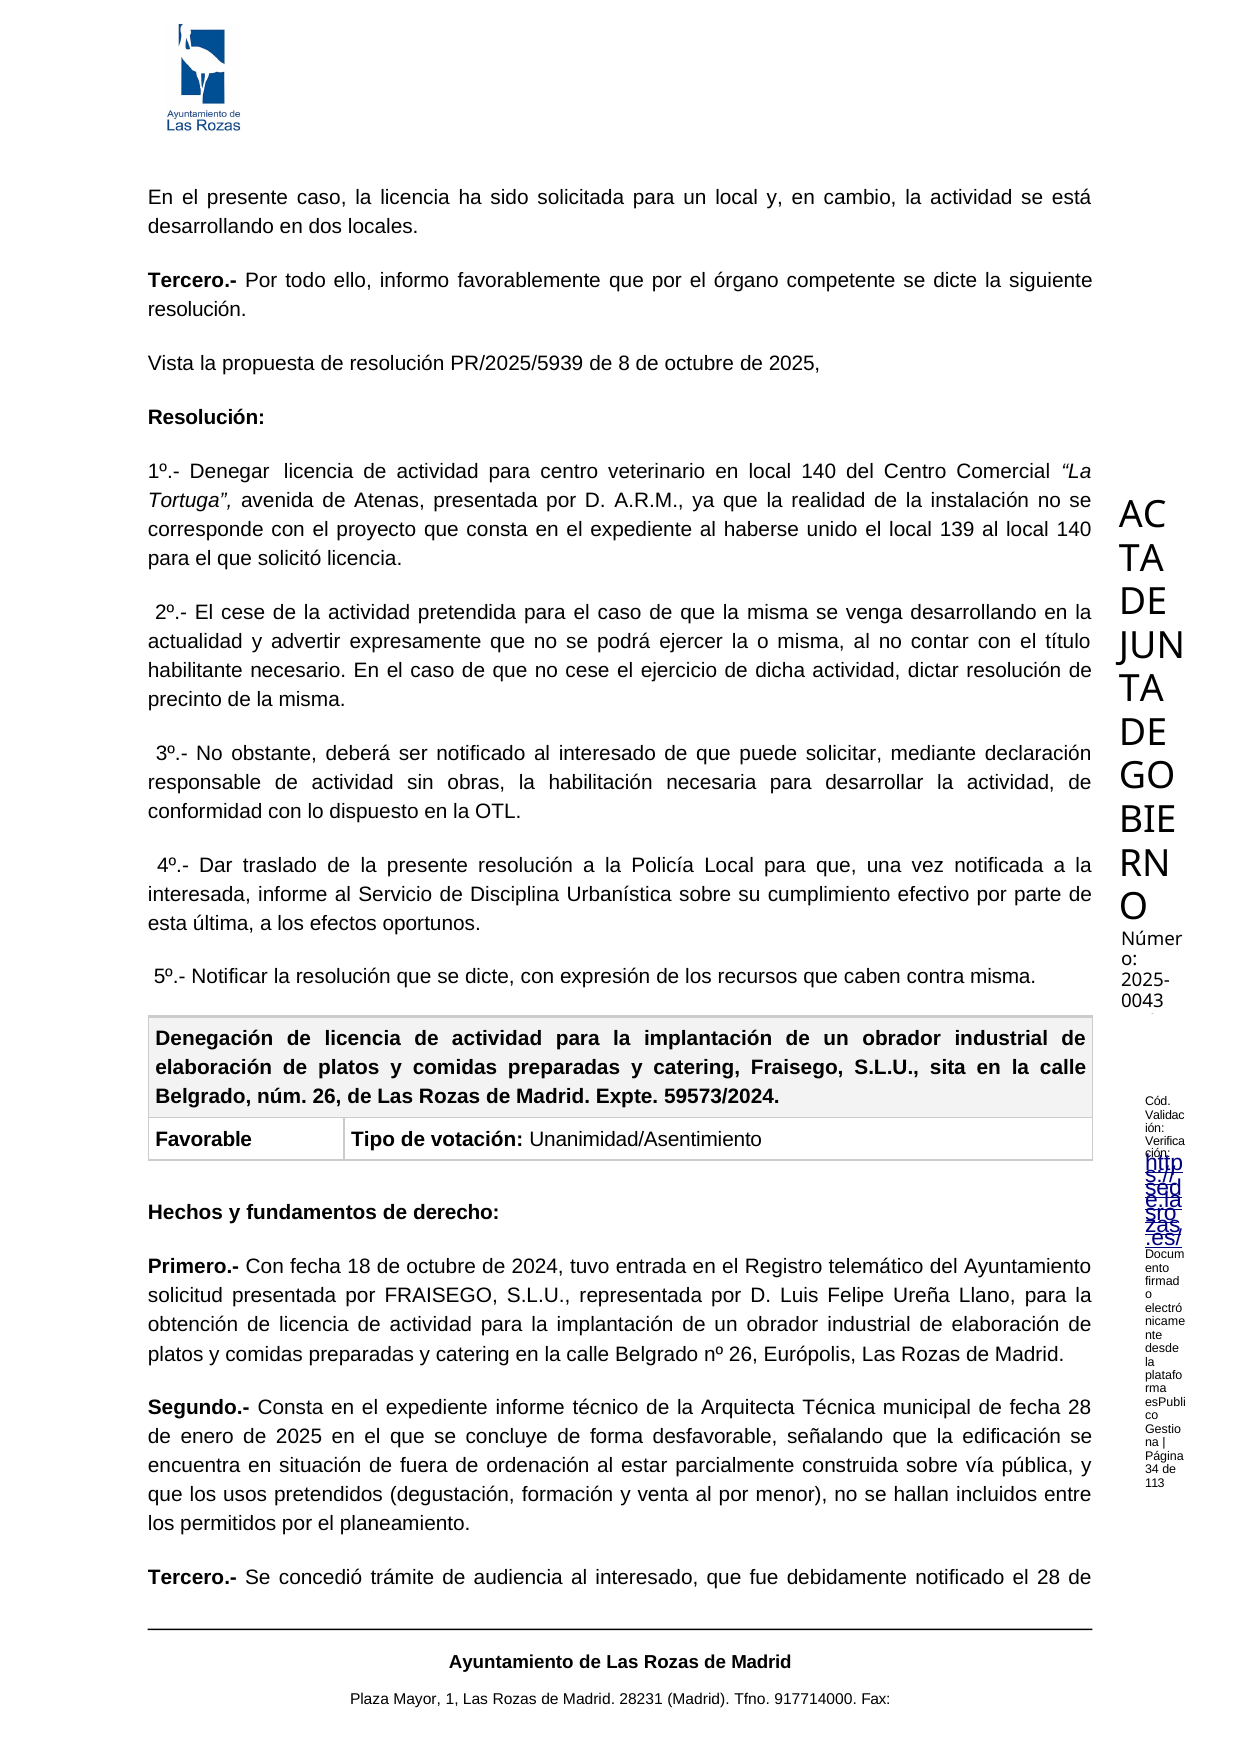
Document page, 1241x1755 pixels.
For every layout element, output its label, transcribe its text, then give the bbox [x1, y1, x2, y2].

text Número: 2025-0043 Fecha: 29/10/2025 [1121, 928, 1185, 1013]
text Tercero.- Por todo ello, informo favorablemente que por el órgano competente se dicte la siguiente resolución. [148, 267, 1093, 321]
subtitle Resolución: [148, 405, 1182, 429]
text 2º.- El cese de la actividad pretendida para el caso de que la misma se venga desarrollando en la actualidad y advertir expresamente que no se podrá ejercer la o misma, al no contar con el título habilitante necesario. En el caso de que no cese el ejercicio de dicha actividad, dictar resolución de precinto de la misma. [148, 600, 1093, 711]
text Primero.- Con fecha 18 de octubre de 2024, tuvo entrada en el Registro telemático del Ayuntamiento solicitud presentada por FRAISEGO, S.L.U., representada por D. Luis Felipe Ureña Llano, para la obtención de licencia de actividad para la implantación de un obrador industrial de elaboración de platos y comidas preparadas y catering en la calle Belgrado nº 26, Európolis, Las Rozas de Madrid. [148, 1254, 1093, 1365]
text Verificación: https://sede.lasrozas.es/ [1145, 1135, 1186, 1248]
subtitle Hechos y fundamentos de derecho: [148, 1199, 1143, 1223]
text Documento firmado electrónicamente desde la plataforma esPublico Gestiona | Página 34 de 113 [1145, 1248, 1186, 1490]
table_header Denegación de licencia de actividad para la implantación de un obrador industrial de elaboración de platos y comidas preparadas y catering, Fraisego, S.L.U., sita en la calle Belgrado, núm. 26, de Las Rozas de Madrid. Expte. 59573/2024. [149, 1018, 1092, 1117]
text 4º.- Dar traslado de la presente resolución a la Policía Local para que, una vez notificada a la interesada, informe al Servicio de Disciplina Urbanística sobre su cumplimiento efectivo por parte de esta última, a los efectos oportunos. [148, 852, 1093, 934]
table_cell Tipo de votación: Unanimidad/Asentimiento [345, 1118, 1092, 1159]
text ACTA DE JUNTA DE GOBIERNO [1119, 493, 1185, 928]
text Vista la propuesta de resolución PR/2025/5939 de 8 de octubre de 2025, [148, 351, 1182, 374]
table_cell Favorable [149, 1118, 343, 1159]
text 1º.- Denegar licencia de actividad para centro veterinario en local 140 del Centro Comercial “La Tortuga”, avenida de Atenas, presentada por D. A.R.M., ya que la realidad de la instalación no se corresponde con el proyecto que consta en el expediente al haberse unido el local 139 al local 140 para el que solicitó licencia. [148, 459, 1093, 570]
text Cód. Validación: [1145, 1095, 1186, 1135]
text Tercero.- Se concedió trámite de audiencia al interesado, que fue debidamente notificado el 28 de [148, 1565, 1093, 1589]
text Segundo.- Consta en el expediente informe técnico de la Arquitecta Técnica municipal de fecha 28 de enero de 2025 en el que se concluye de forma desfavorable, señalando que la edificación se encuentra en situación de fuera de ordenación al estar parcialmente construida sobre vía pública, y que los usos pretendidos (degustación, formación y venta al por menor), no se hallan incluidos entre los permitidos por el planeamiento. [148, 1395, 1093, 1535]
text 5º.- Notificar la resolución que se dicte, con expresión de los recursos que caben contra misma. [153, 964, 1117, 988]
text 3º.- No obstante, deberá ser notificado al interesado de que puede solicitar, mediante declaración responsable de actividad sin obras, la habilitación necesaria para desarrollar la actividad, de conformidad con lo dispuesto en la OTL. [148, 741, 1093, 823]
text [1143, 1093, 1186, 1637]
text En el presente caso, la licencia ha sido solicitada para un local y, en cambio, la actividad se está desarrollando en dos locales. [148, 184, 1093, 237]
